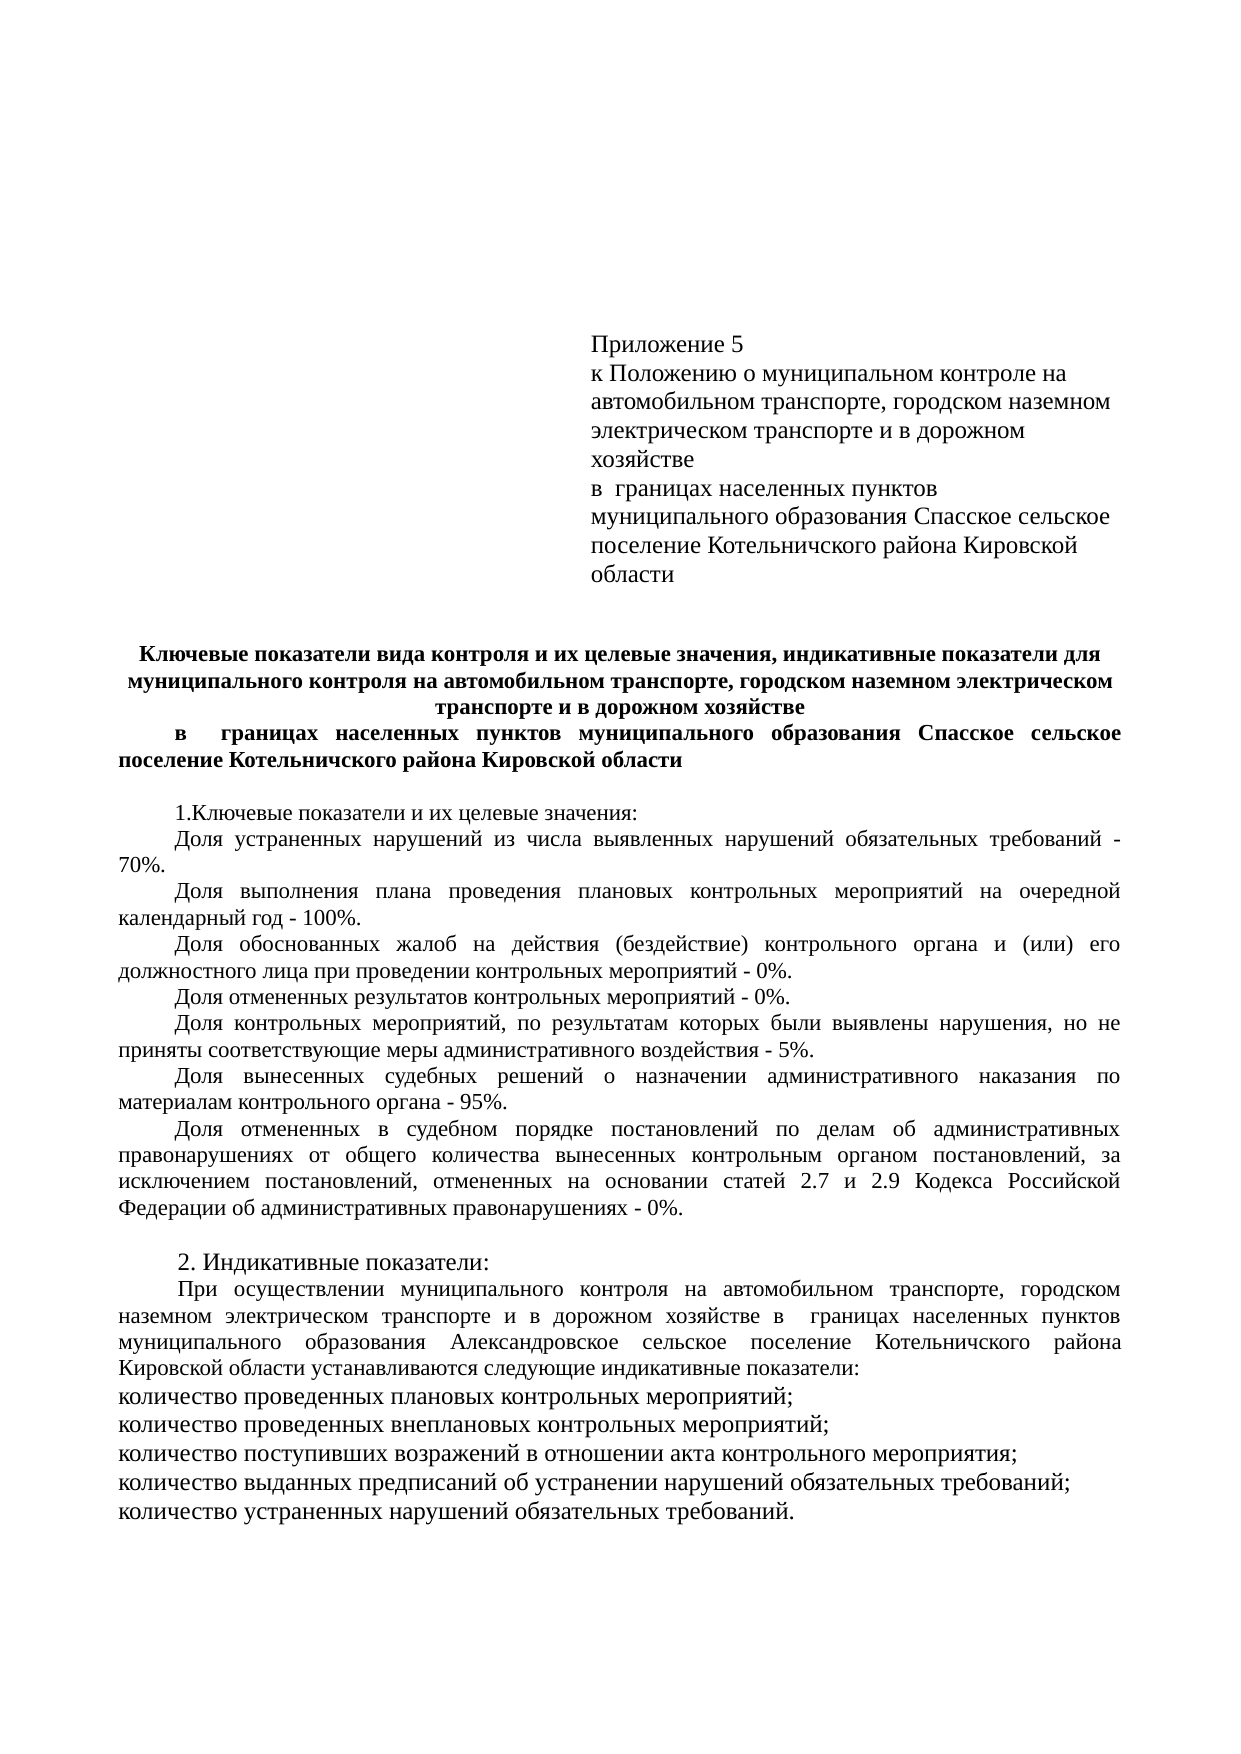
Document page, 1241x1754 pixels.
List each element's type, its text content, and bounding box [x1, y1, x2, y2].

text Доля отмененных в судебном порядке постановлений по делам об административных правонарушениях от общего количества вынесенных контрольным органом постановлений, за исключением постановлений, отмененных на основании статей 2.7 и 2.9 Кодекса Российской Федерации об административных правонарушениях - 0%. [118, 1115, 1122, 1220]
text количество проведенных внеплановых контрольных мероприятий; [118, 1409, 1122, 1438]
text Доля отмененных результатов контрольных мероприятий - 0%. [118, 983, 1122, 1009]
text в границах населенных пунктов муниципального образования Спасское сельское поселение Котельничского района Кировской области [118, 719, 1122, 772]
text 1.Ключевые показатели и их целевые значения: [118, 798, 1122, 825]
text Доля обоснованных жалоб на действия (бездействие) контрольного органа и (или) его должностного лица при проведении контрольных мероприятий - 0%. [118, 930, 1122, 983]
text количество устраненных нарушений обязательных требований. [118, 1496, 1122, 1524]
text в границах населенных пунктов муниципального образования Спасское сельское поселение Котельничского района Кировской области [591, 473, 1122, 588]
text к Положению о муниципальном контроле на автомобильном транспорте, городском наземном электрическом транспорте и в дорожном хозяйстве [591, 358, 1122, 473]
text Доля контрольных мероприятий, по результатам которых были выявлены нарушения, но не приняты соответствующие меры административного воздействия - 5%. [118, 1009, 1122, 1062]
text Приложение 5 [591, 329, 1122, 358]
text количество проведенных плановых контрольных мероприятий; [118, 1381, 1122, 1409]
text Ключевые показатели вида контроля и их целевые значения, индикативные показатели для муниципального контроля на автомобильном транспорте, городском наземном электрическом транспорте и в дорожном хозяйстве [118, 640, 1122, 719]
text При осуществлении муниципального контроля на автомобильном транспорте, городском наземном электрическом транспорте и в дорожном хозяйстве в границах населенных пунктов муниципального образования Александровское сельское поселение Котельничского района Кировской области устанавливаются следующие индикативные показатели: [118, 1275, 1122, 1381]
text количество выданных предписаний об устранении нарушений обязательных требований; [118, 1467, 1122, 1496]
text Доля выполнения плана проведения плановых контрольных мероприятий на очередной календарный год - 100%. [118, 878, 1122, 930]
text количество поступивших возражений в отношении акта контрольного мероприятия; [118, 1438, 1122, 1467]
text 2. Индикативные показатели: [118, 1247, 1122, 1275]
text Доля вынесенных судебных решений о назначении административного наказания по материалам контрольного органа - 95%. [118, 1062, 1122, 1115]
text Доля устраненных нарушений из числа выявленных нарушений обязательных требований - 70%. [118, 825, 1122, 878]
